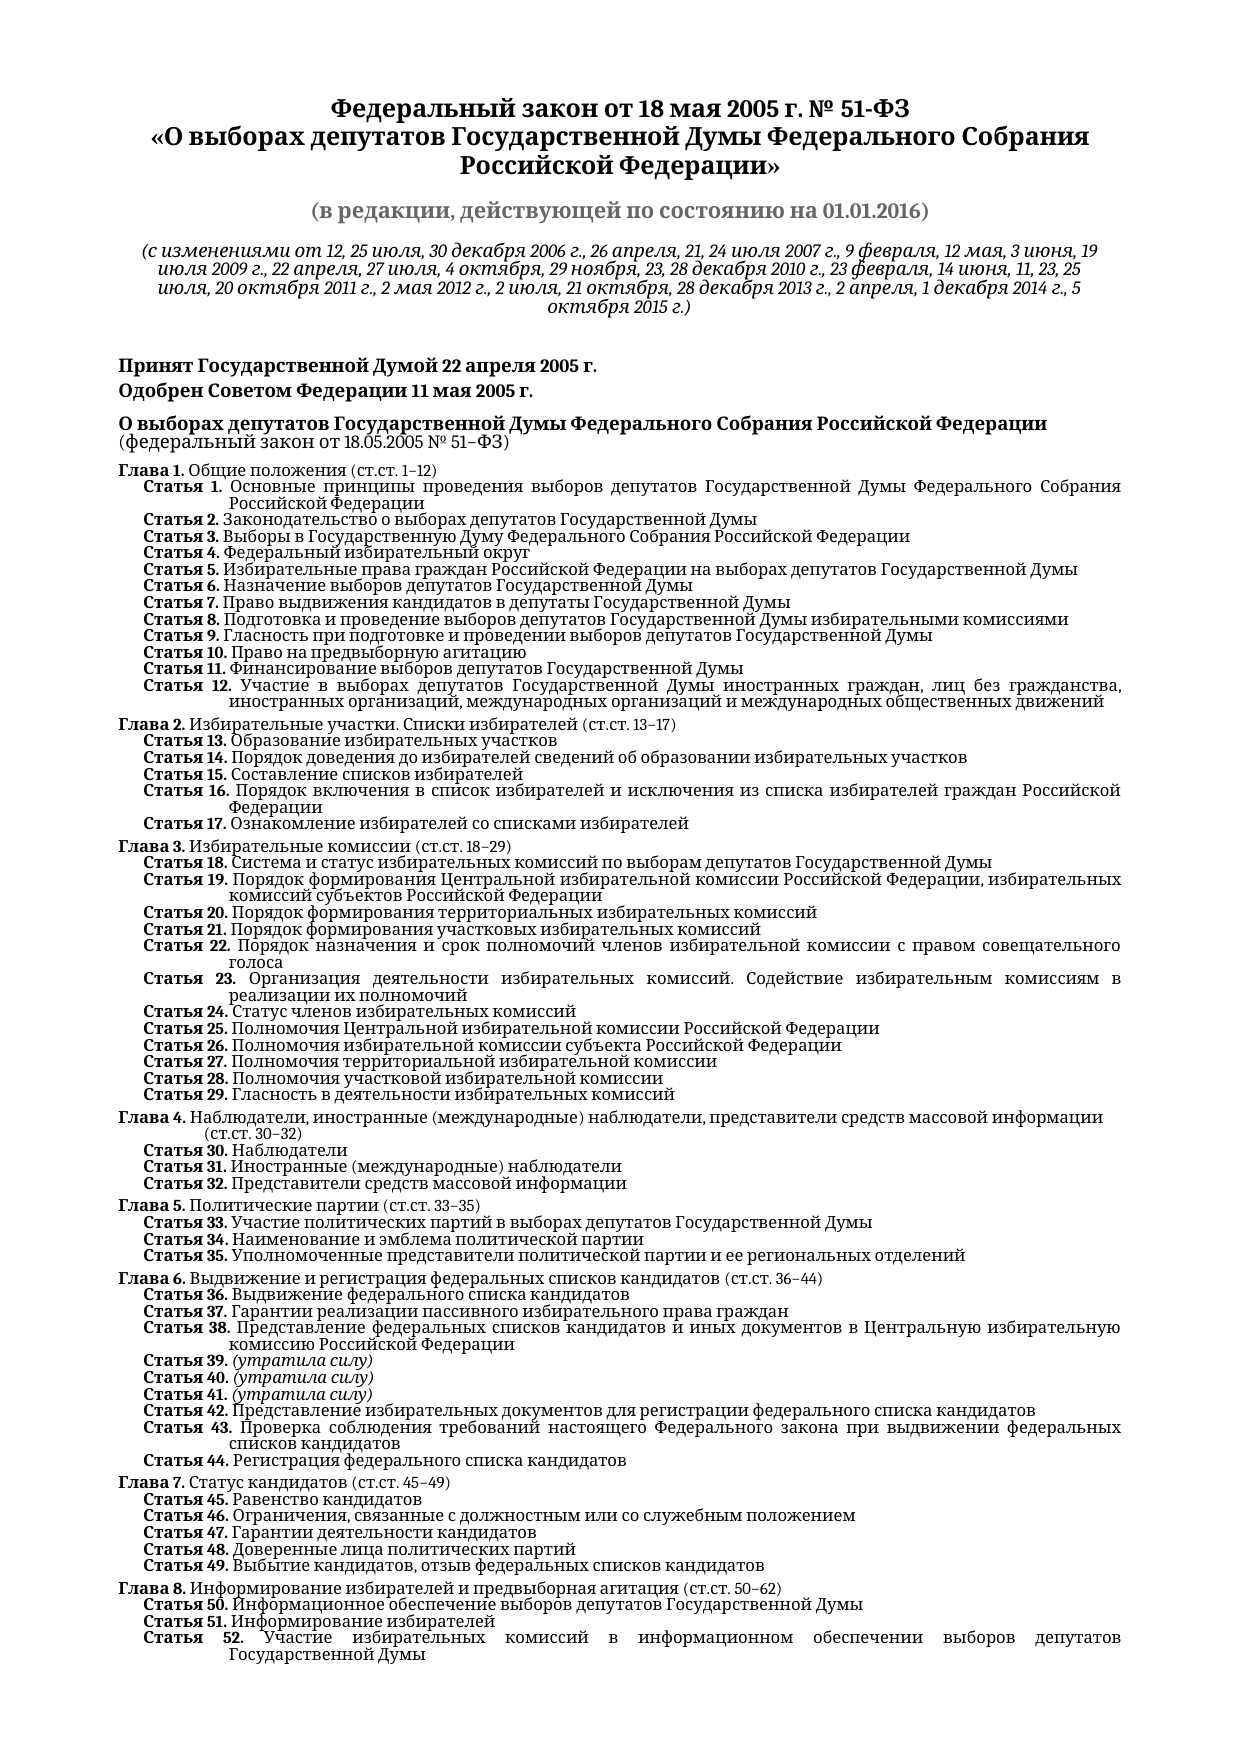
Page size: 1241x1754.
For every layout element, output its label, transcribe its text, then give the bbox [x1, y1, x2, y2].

text Глава 2. Избирательные участки. Списки избирателей (ст.ст. 13−17) [118, 717, 1122, 734]
text Статья 50. Информационное обеспечение выборов депутатов Государственной Думы [143, 1597, 262, 1614]
text Статья 42. Представление избирательных документов для регистрации федерального списка кандидатов [759, 1403, 1122, 1420]
text Статья 21. Порядок формирования участковых избирательных комиссий [312, 922, 1122, 938]
text Статья 12. Участие в выборах депутатов Государственной Думы иностранных граждан, лиц без гражданства, иностранных организаций, международных организаций и международных общественных движений [143, 678, 1122, 711]
text Статья 49. Выбытие кандидатов, отзыв федеральных списков кандидатов [481, 1558, 1122, 1575]
text (с изменениями от 12, 25 июля, 30 декабря 2006 г., 26 апреля, 21, 24 июля 2007 г., 9 февраля, 12 мая, 3 июня, 19 июля 2009 г., 22 апреля, 27 июля, 4 октября, 29 ноября, 23, 28 декабря 2010 г., 23 февраля, 14 июня, 11, 23, 25 июля, 20 октября 2011 г., 2 мая 2012 г., 2 июля, 21 октября, 28 декабря 2013 г., 2 апреля, 1 декабря 2014 г., 5 октября 2015 г.) [130, 242, 1110, 317]
text Глава 4. Наблюдатели, иностранные (международные) наблюдатели, представители средств массовой информации (ст.ст. 30−32) [118, 1110, 1122, 1143]
text Статья 17. Ознакомление избирателей со списками избирателей [143, 816, 1122, 833]
text Статья 42. Представление избирательных документов для регистрации федерального списка кандидатов [143, 1403, 757, 1420]
text Глава 1. Общие положения (ст.ст. 1−12) [118, 463, 1122, 479]
text Статья 28. Полномочия участковой избирательной комиссии [143, 1071, 1122, 1087]
text Статья 45. Равенство кандидатов [143, 1492, 1122, 1509]
text Статья 51. Информирование избирателей [143, 1614, 260, 1631]
text Статья 8. Подготовка и проведение выборов депутатов Государственной Думы избирательными комиссиями [143, 612, 1122, 628]
text Статья 9. Гласность при подготовке и проведении выборов депутатов Государственной Думы [143, 628, 1122, 645]
text Статья 30. Наблюдатели [143, 1143, 1122, 1159]
text Статья 2. Законодательство о выборах депутатов Государственной Думы [143, 512, 1122, 529]
text Статья 1. Основные принципы проведения выборов депутатов Государственной Думы Федерального Собрания Российской Федерации [143, 479, 1122, 512]
text Статья 44. Регистрация федерального списка кандидатов [350, 1453, 1122, 1469]
text Глава 3. Избирательные комиссии (ст.ст. 18−29) [118, 839, 1122, 856]
text Статья 14. Порядок доведения до избирателей сведений об образовании избирательных участков [143, 750, 1122, 767]
text Статья 36. Выдвижение федерального списка кандидатов [143, 1287, 351, 1304]
text Статья 32. Представители средств массовой информации [545, 1176, 1122, 1193]
text Статья 4. Федеральный избирательный округ [143, 546, 1122, 562]
text Статья 24. Статус членов избирательных комиссий [143, 1004, 1122, 1021]
text Статья 7. Право выдвижения кандидатов в депутаты Государственной Думы [143, 595, 1122, 612]
text Статья 26. Полномочия избирательной комиссии субъекта Российской Федерации [143, 1038, 1122, 1054]
text Статья 13. Образование избирательных участков [143, 734, 1122, 750]
subtitle (в редакции, действующей по состоянию на 01.01.2016) [118, 198, 1122, 224]
text Глава 6. Выдвижение и регистрация федеральных списков кандидатов (ст.ст. 36−44) [118, 1271, 435, 1287]
text Статья 52. Участие избирательных комиссий в информационном обеспечении выборов депутатов Государственной Думы [143, 1631, 1122, 1664]
text Статья 36. Выдвижение федерального списка кандидатов [353, 1287, 1122, 1304]
text Статья 21. Порядок формирования участковых избирательных комиссий [143, 922, 310, 938]
text Статья 50. Информационное обеспечение выборов депутатов Государственной Думы [264, 1597, 1122, 1614]
text Статья 18. Система и статус избирательных комиссий по выборам депутатов Государственной Думы [143, 856, 951, 872]
text Статья 34. Наименование и эмблема политической партии [143, 1232, 1122, 1248]
text Статья 38. Представление федеральных списков кандидатов и иных документов в Центральную избирательную комиссию Российской Федерации [143, 1321, 1122, 1354]
text Статья 10. Право на предвыборную агитацию [143, 645, 1122, 661]
text Глава 8. Информирование избирателей и предвыборная агитация (ст.ст. 50−62) [118, 1581, 219, 1597]
text Статья 37. Гарантии реализации пассивного избирательного права граждан [143, 1304, 1122, 1321]
text Статья 27. Полномочия территориальной избирательной комиссии [143, 1054, 1122, 1071]
text Статья 25. Полномочия Центральной избирательной комиссии Российской Федерации [143, 1021, 1122, 1038]
text Статья 22. Порядок назначения и срок полномочий членов избирательной комиссии с правом совещательного голоса [143, 938, 1122, 971]
text Статья 15. Составление списков избирателей [143, 767, 1122, 783]
text Статья 48. Доверенные лица политических партий [143, 1542, 1122, 1558]
text Статья 16. Порядок включения в список избирателей и исключения из списка избирателей граждан Российской Федерации [143, 783, 1122, 816]
text Статья 40. (утратила силу) [143, 1370, 1122, 1387]
text Статья 6. Назначение выборов депутатов Государственной Думы [654, 579, 1122, 595]
text Статья 51. Информирование избирателей [262, 1614, 1122, 1631]
text Статья 29. Гласность в деятельности избирательных комиссий [143, 1087, 1122, 1104]
text Статья 5. Избирательные права граждан Российской Федерации на выборах депутатов Государственной Думы [143, 562, 1122, 579]
text Статья 43. Проверка соблюдения требований настоящего Федерального закона при выдвижении федеральных списков кандидатов [143, 1420, 1122, 1453]
text Статья 47. Гарантии деятельности кандидатов [143, 1525, 1122, 1542]
text Статья 32. Представители средств массовой информации [143, 1176, 543, 1193]
text Статья 23. Организация деятельности избирательных комиссий. Содействие избирательным комиссиям в реализации их полномочий [143, 971, 1122, 1004]
text Глава 8. Информирование избирателей и предвыборная агитация (ст.ст. 50−62) [221, 1581, 1122, 1597]
subtitle Федеральный закон от 18 мая 2005 г. № 51-ФЗ «О выборах депутатов Государственной Думы Федерального Собрания Российской Федерации» [118, 94, 1122, 181]
text Глава 7. Статус кандидатов (ст.ст. 45−49) [118, 1476, 1122, 1492]
text Статья 11. Финансирование выборов депутатов Государственной Думы [143, 661, 1122, 678]
text Одобрен Советом Федерации 11 мая 2005 г. [118, 381, 1122, 402]
text Статья 33. Участие политических партий в выборах депутатов Государственной Думы [143, 1215, 1122, 1232]
text Статья 39. (утратила силу) [143, 1354, 1122, 1370]
text Статья 41. (утратила силу) [143, 1387, 1122, 1403]
text Глава 6. Выдвижение и регистрация федеральных списков кандидатов (ст.ст. 36−44) [437, 1271, 1122, 1287]
text Статья 18. Система и статус избирательных комиссий по выборам депутатов Государственной Думы [953, 856, 1122, 872]
text Статья 6. Назначение выборов депутатов Государственной Думы [143, 579, 652, 595]
text Статья 31. Иностранные (международные) наблюдатели [143, 1159, 1122, 1176]
text О выборах депутатов Государственной Думы Федерального Собрания Российской Федерации (федеральный закон от 18.05.2005 № 51−ФЗ) [118, 415, 1122, 453]
text Глава 5. Политические партии (ст.ст. 33−35) [118, 1199, 1122, 1215]
text Статья 20. Порядок формирования территориальных избирательных комиссий [314, 905, 1122, 922]
text Статья 3. Выборы в Государственную Думу Федерального Собрания Российской Федерации [143, 529, 1122, 546]
text Статья 46. Ограничения, связанные с должностным или со служебным положением [143, 1509, 1122, 1525]
text Статья 49. Выбытие кандидатов, отзыв федеральных списков кандидатов [143, 1558, 479, 1575]
text Принят Государственной Думой 22 апреля 2005 г. [118, 355, 1122, 377]
text Статья 35. Уполномоченные представители политической партии и ее региональных отделений [143, 1248, 1122, 1265]
text Статья 44. Регистрация федерального списка кандидатов [143, 1453, 348, 1469]
text Статья 20. Порядок формирования территориальных избирательных комиссий [143, 905, 312, 922]
text Статья 19. Порядок формирования Центральной избирательной комиссии Российской Федерации, избирательных комиссий субъектов Российской Федерации [143, 872, 1122, 905]
